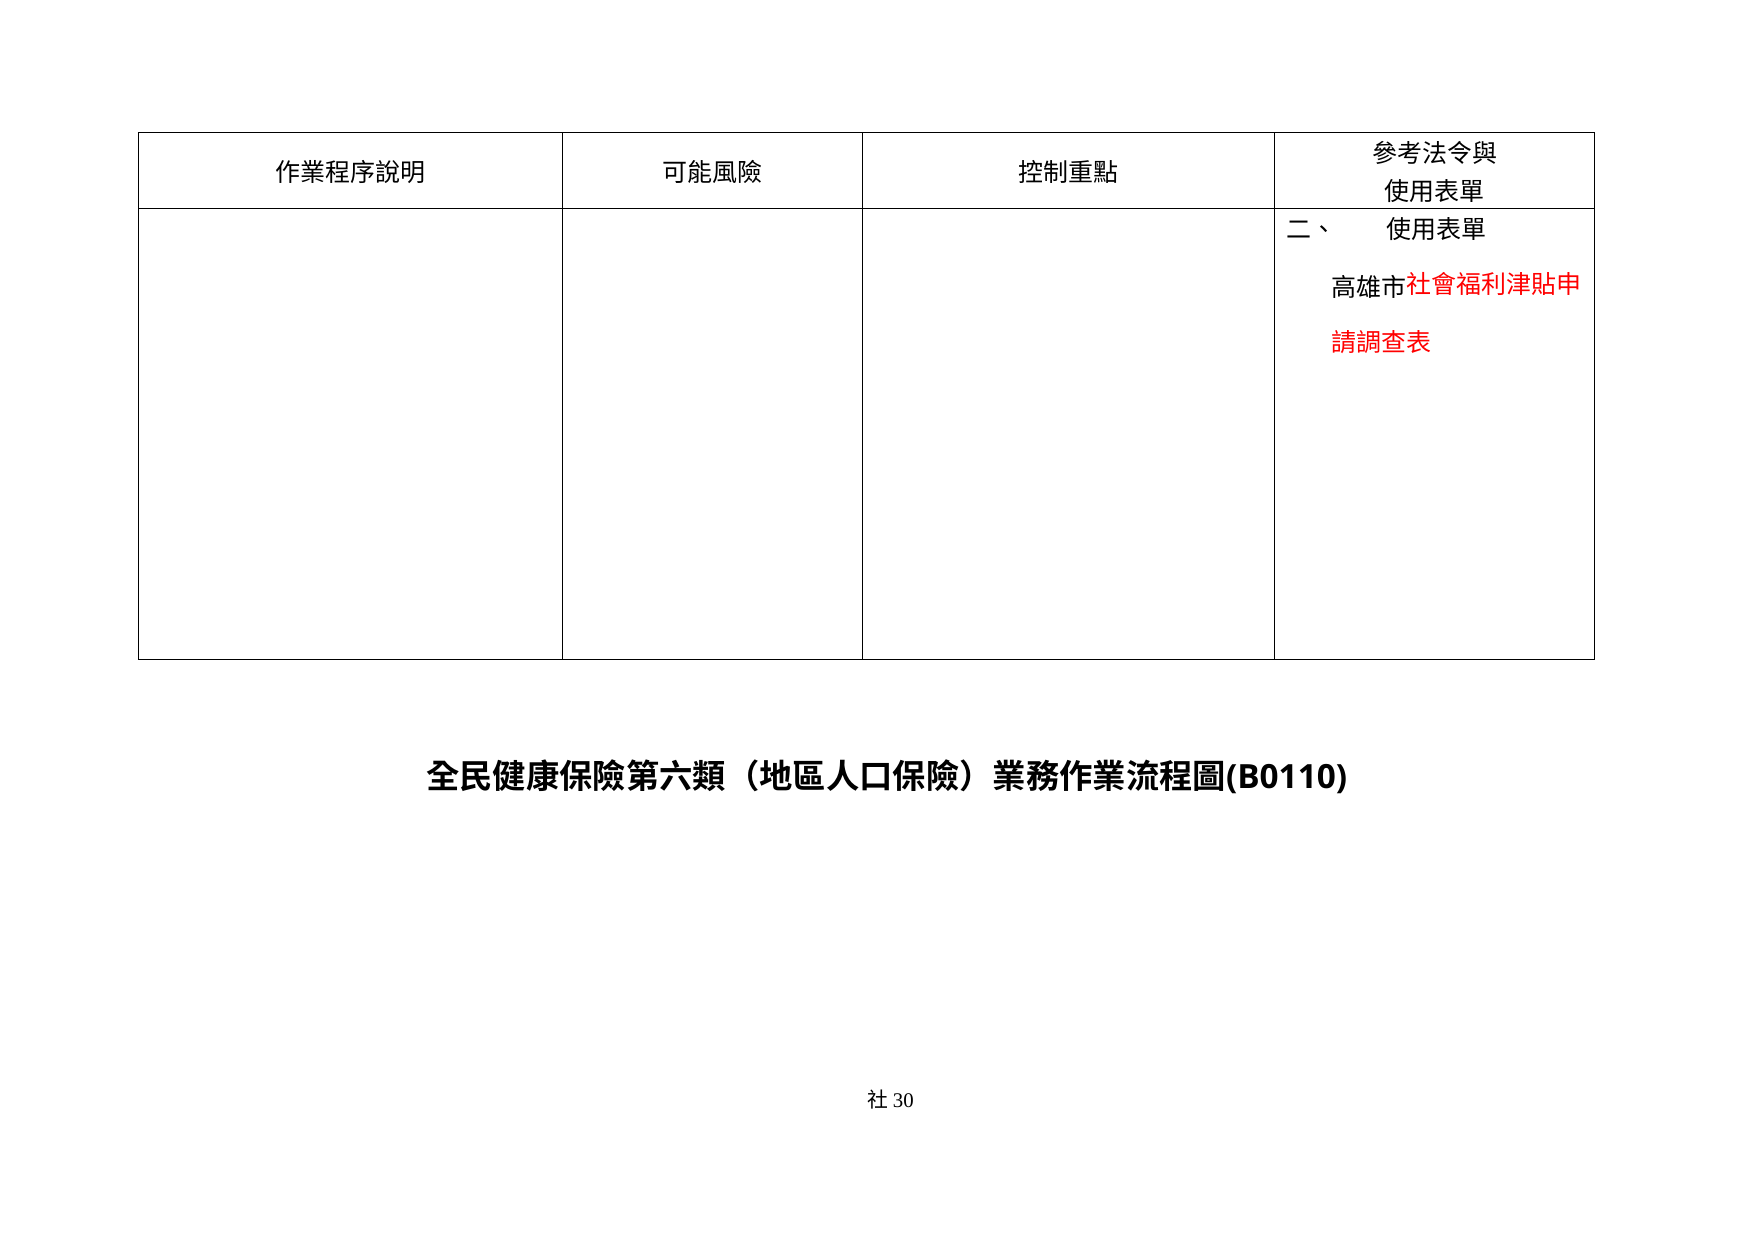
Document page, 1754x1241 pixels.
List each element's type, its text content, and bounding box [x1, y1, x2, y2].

text 全民健康保險第六類（地區人口保險）業務作業流程圖(B0110) [150, 735, 1631, 802]
table_cell 參考法令 （一）高雄市弱勢兒童及少 年醫療補助辦法 （二）高雄市政府辦理低收 入戶及中低收入戶審 核作業要點 （三）社會救助法 （四）社會救助法施行細則 使用表單 高雄市社會福利津貼申請調查表 [1275, 209, 1594, 659]
table_header 可能風險 [563, 133, 862, 208]
table_cell [139, 209, 562, 659]
table_cell [563, 209, 862, 659]
table_cell [863, 209, 1274, 659]
table_header 參考法令與 使用表單 [1275, 133, 1594, 208]
table_header 控制重點 [863, 133, 1274, 208]
table_header 作業程序說明 [139, 133, 562, 208]
